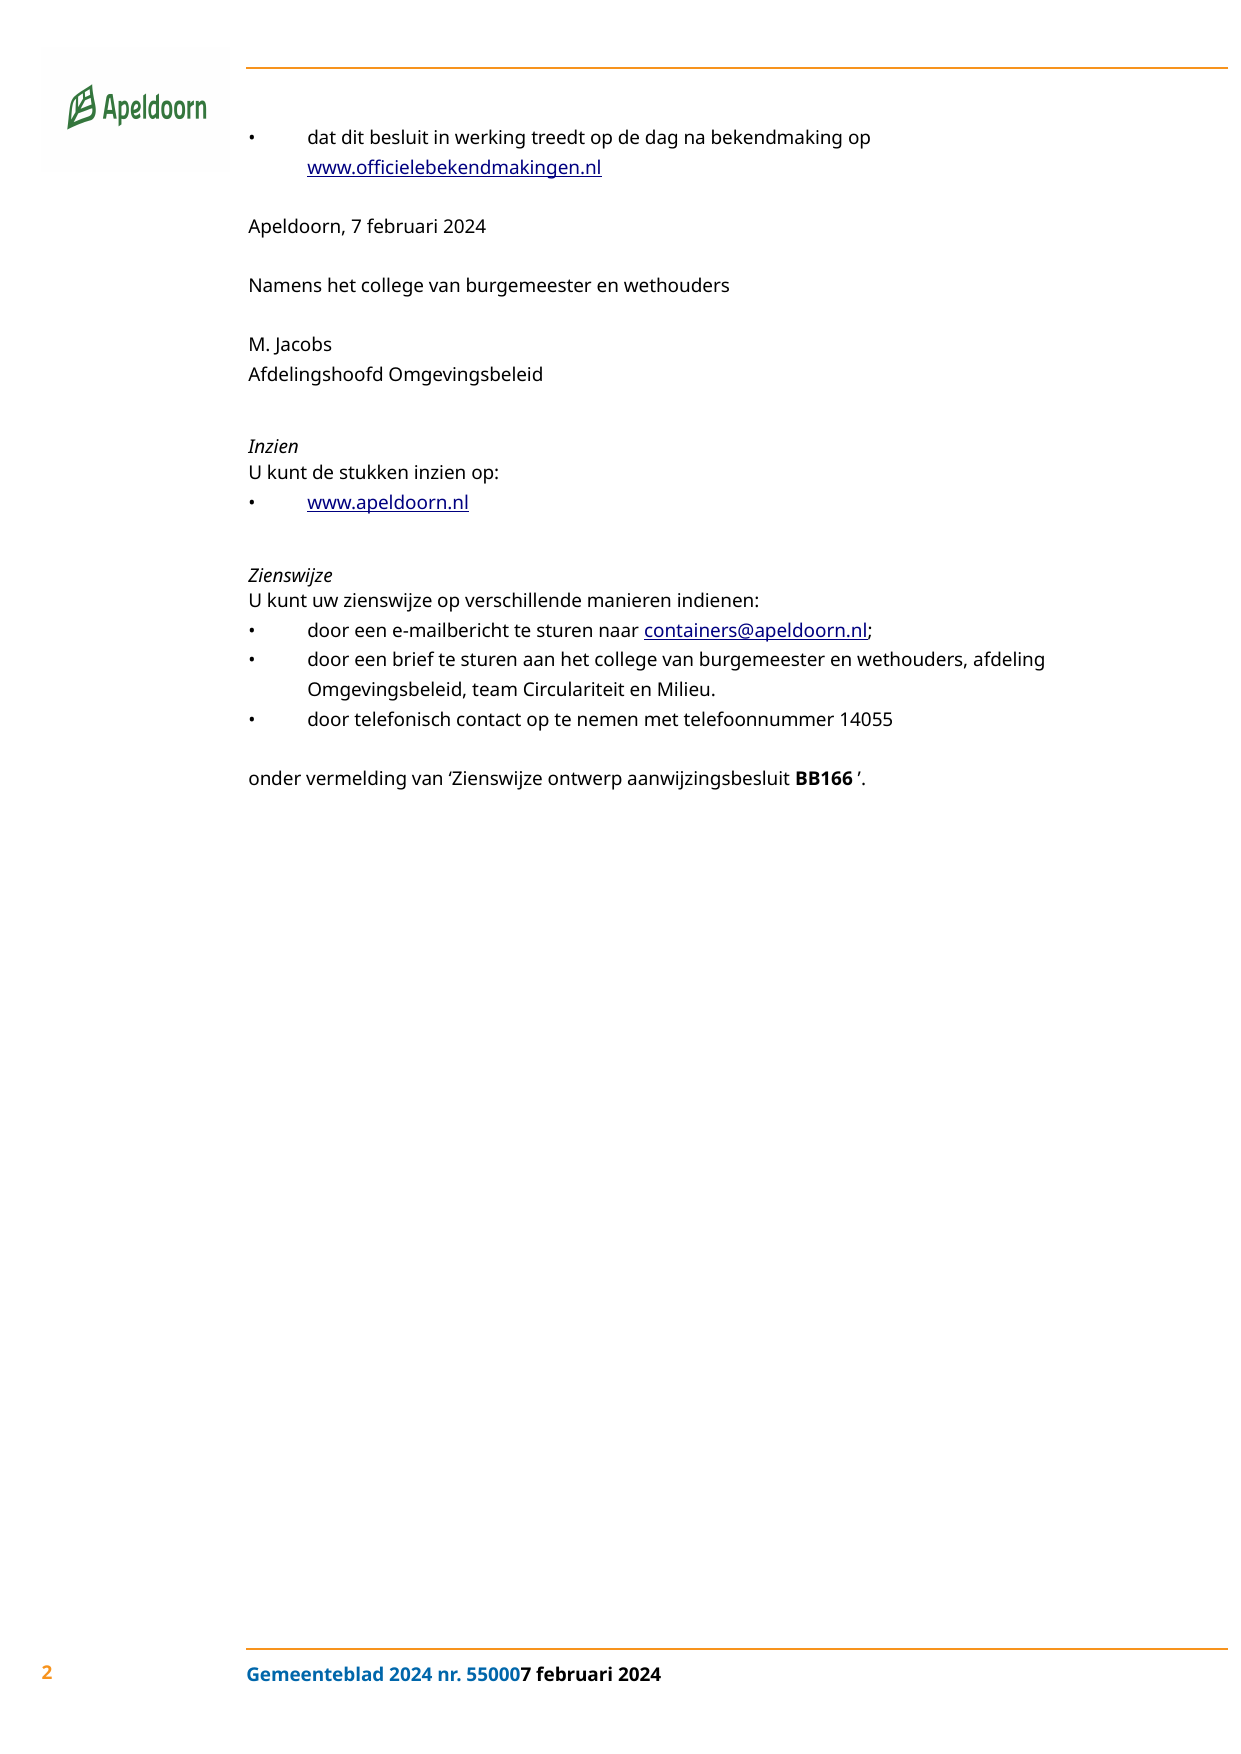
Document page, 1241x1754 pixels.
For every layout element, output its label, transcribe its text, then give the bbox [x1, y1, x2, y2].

list dat dit besluit in werking treedt op de dag na bekendmaking op www.officielebekendmakingen.nl [248, 124, 1152, 180]
text U kunt uw zienswijze op verschillende manieren indienen: [248, 587, 1152, 613]
list www.apeldoorn.nl [248, 489, 1152, 515]
text Namens het college van burgemeester en wethouders [248, 272, 1152, 298]
text Afdelingshoofd Omgevingsbeleid [248, 361, 1152, 387]
text Apeldoorn, 7 februari 2024 [248, 213, 1152, 239]
list door een e-mailbericht te sturen naar containers@apeldoorn.nl; [248, 617, 1152, 643]
text Inzien [248, 434, 1152, 459]
picture [41, 47, 231, 172]
text onder vermelding van ‘Zienswijze ontwerp aanwijzingsbesluit BB166 ’. [248, 765, 1152, 791]
text Zienswijze [248, 562, 1152, 587]
text M. Jacobs [248, 331, 1152, 357]
list door telefonisch contact op te nemen met telefoonnummer 14055 [248, 706, 1152, 732]
list door een brief te sturen aan het college van burgemeester en wethouders, afdeling Omgevingsbeleid, team Circulariteit en Milieu. [248, 647, 1152, 702]
text U kunt de stukken inzien op: [248, 459, 1152, 485]
